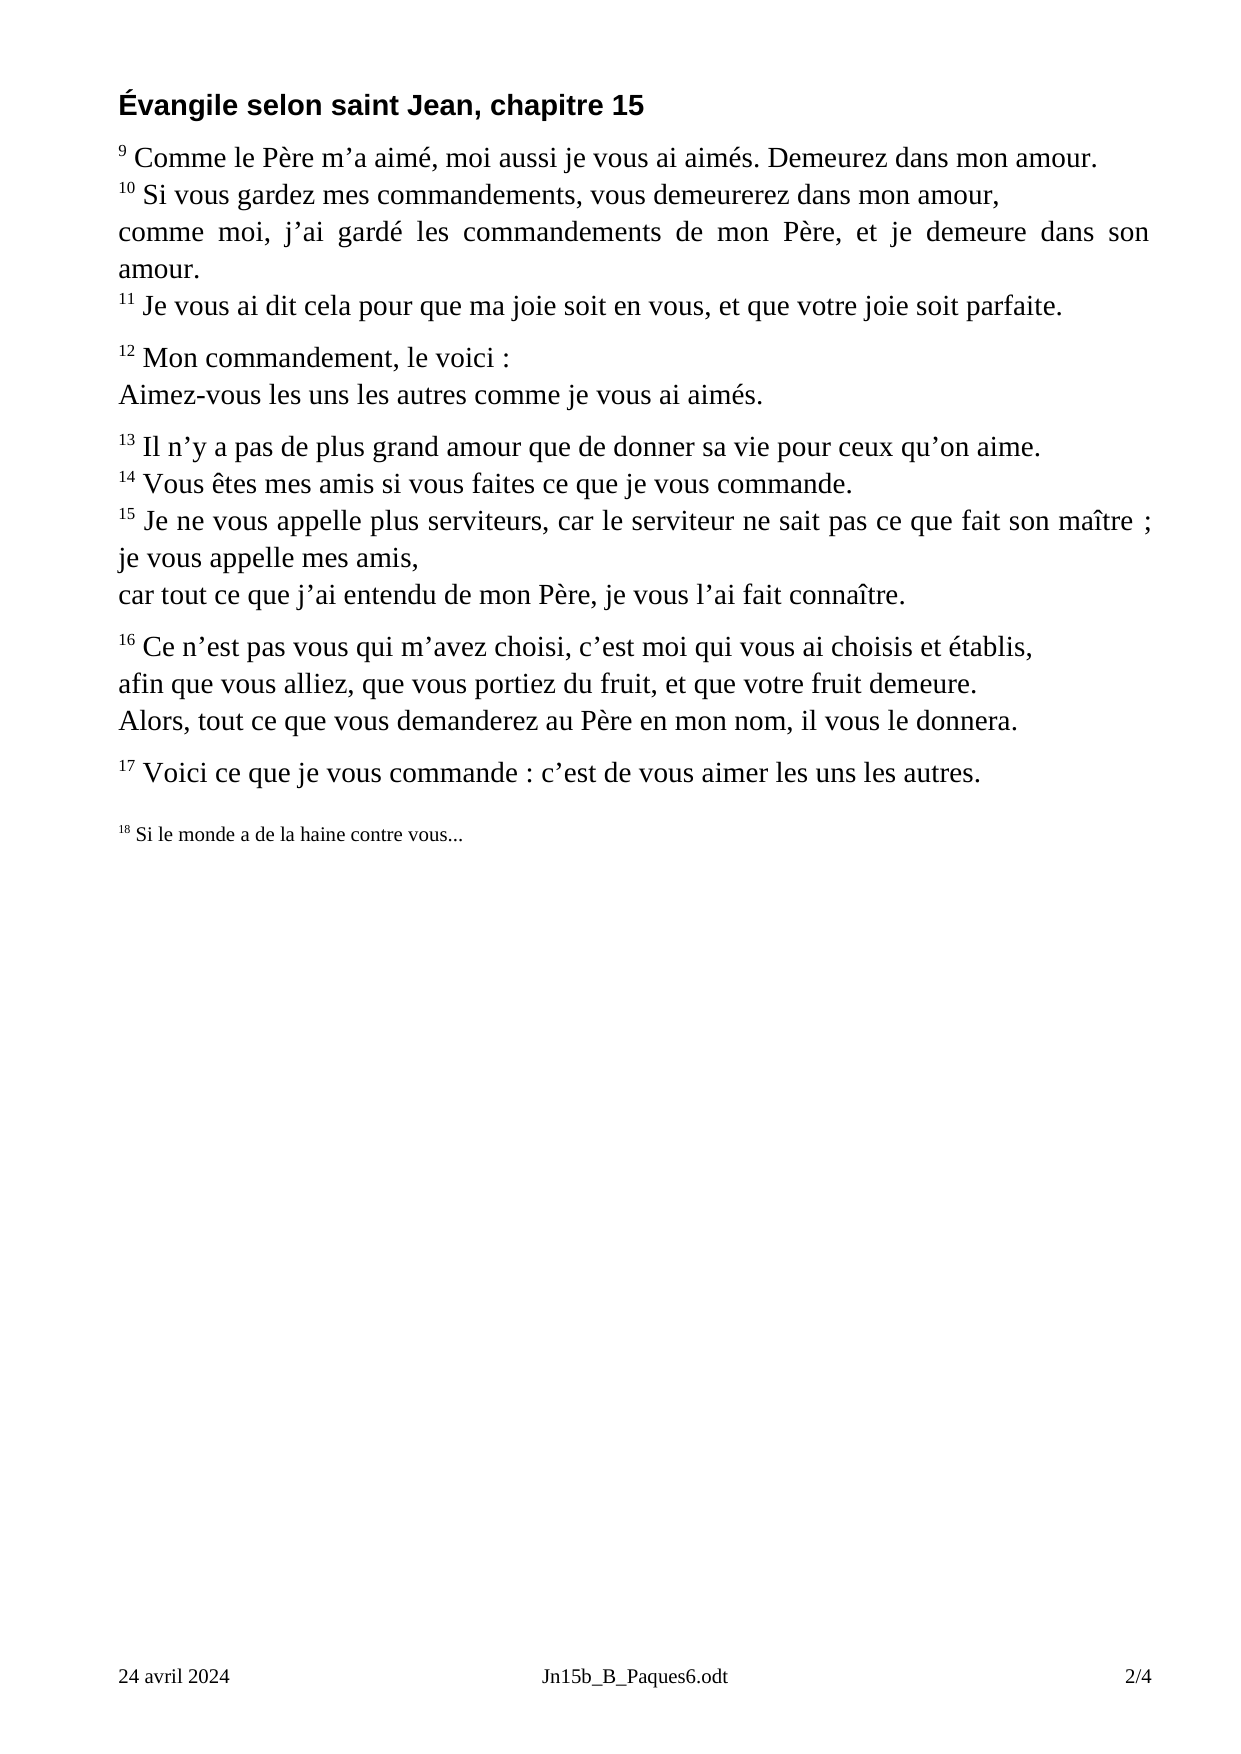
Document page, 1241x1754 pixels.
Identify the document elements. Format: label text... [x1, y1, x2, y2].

text 9 Comme le Père m’a aimé, moi aussi je vous ai aimés. Demeurez dans mon amour. [118, 141, 1152, 173]
text Alors, tout ce que vous demanderez au Père en mon nom, il vous le donnera. [118, 704, 1152, 737]
text 12 Mon commandement, le voici : [118, 341, 1152, 373]
subtitle Évangile selon saint Jean, chapitre 15 [118, 88, 1152, 121]
text 15 Je ne vous appelle plus serviteurs, car le serviteur ne sait pas ce que fait son maître ; je vous appelle mes amis, [118, 504, 1152, 574]
text car tout ce que j’ai entendu de mon Père, je vous l’ai fait connaître. [118, 578, 1152, 611]
text 18 Si le monde a de la haine contre vous... [118, 823, 1152, 846]
text 13 Il n’y a pas de plus grand amour que de donner sa vie pour ceux qu’on aime. [118, 430, 1152, 462]
text 14 Vous êtes mes amis si vous faites ce que je vous commande. [118, 467, 1152, 499]
text 10 Si vous gardez mes commandements, vous demeurerez dans mon amour, [118, 178, 1152, 210]
text 17 Voici ce que je vous commande : c’est de vous aimer les uns les autres. [118, 756, 1152, 789]
text 11 Je vous ai dit cela pour que ma joie soit en vous, et que votre joie soit parfaite. [118, 289, 1152, 322]
text Aimez-vous les uns les autres comme je vous ai aimés. [118, 378, 1152, 411]
text afin que vous alliez, que vous portiez du fruit, et que votre fruit demeure. [118, 667, 1152, 700]
text comme moi, j’ai gardé les commandements de mon Père, et je demeure dans son amour. [118, 215, 1152, 284]
text 16 Ce n’est pas vous qui m’avez choisi, c’est moi qui vous ai choisis et établis, [118, 630, 1152, 663]
